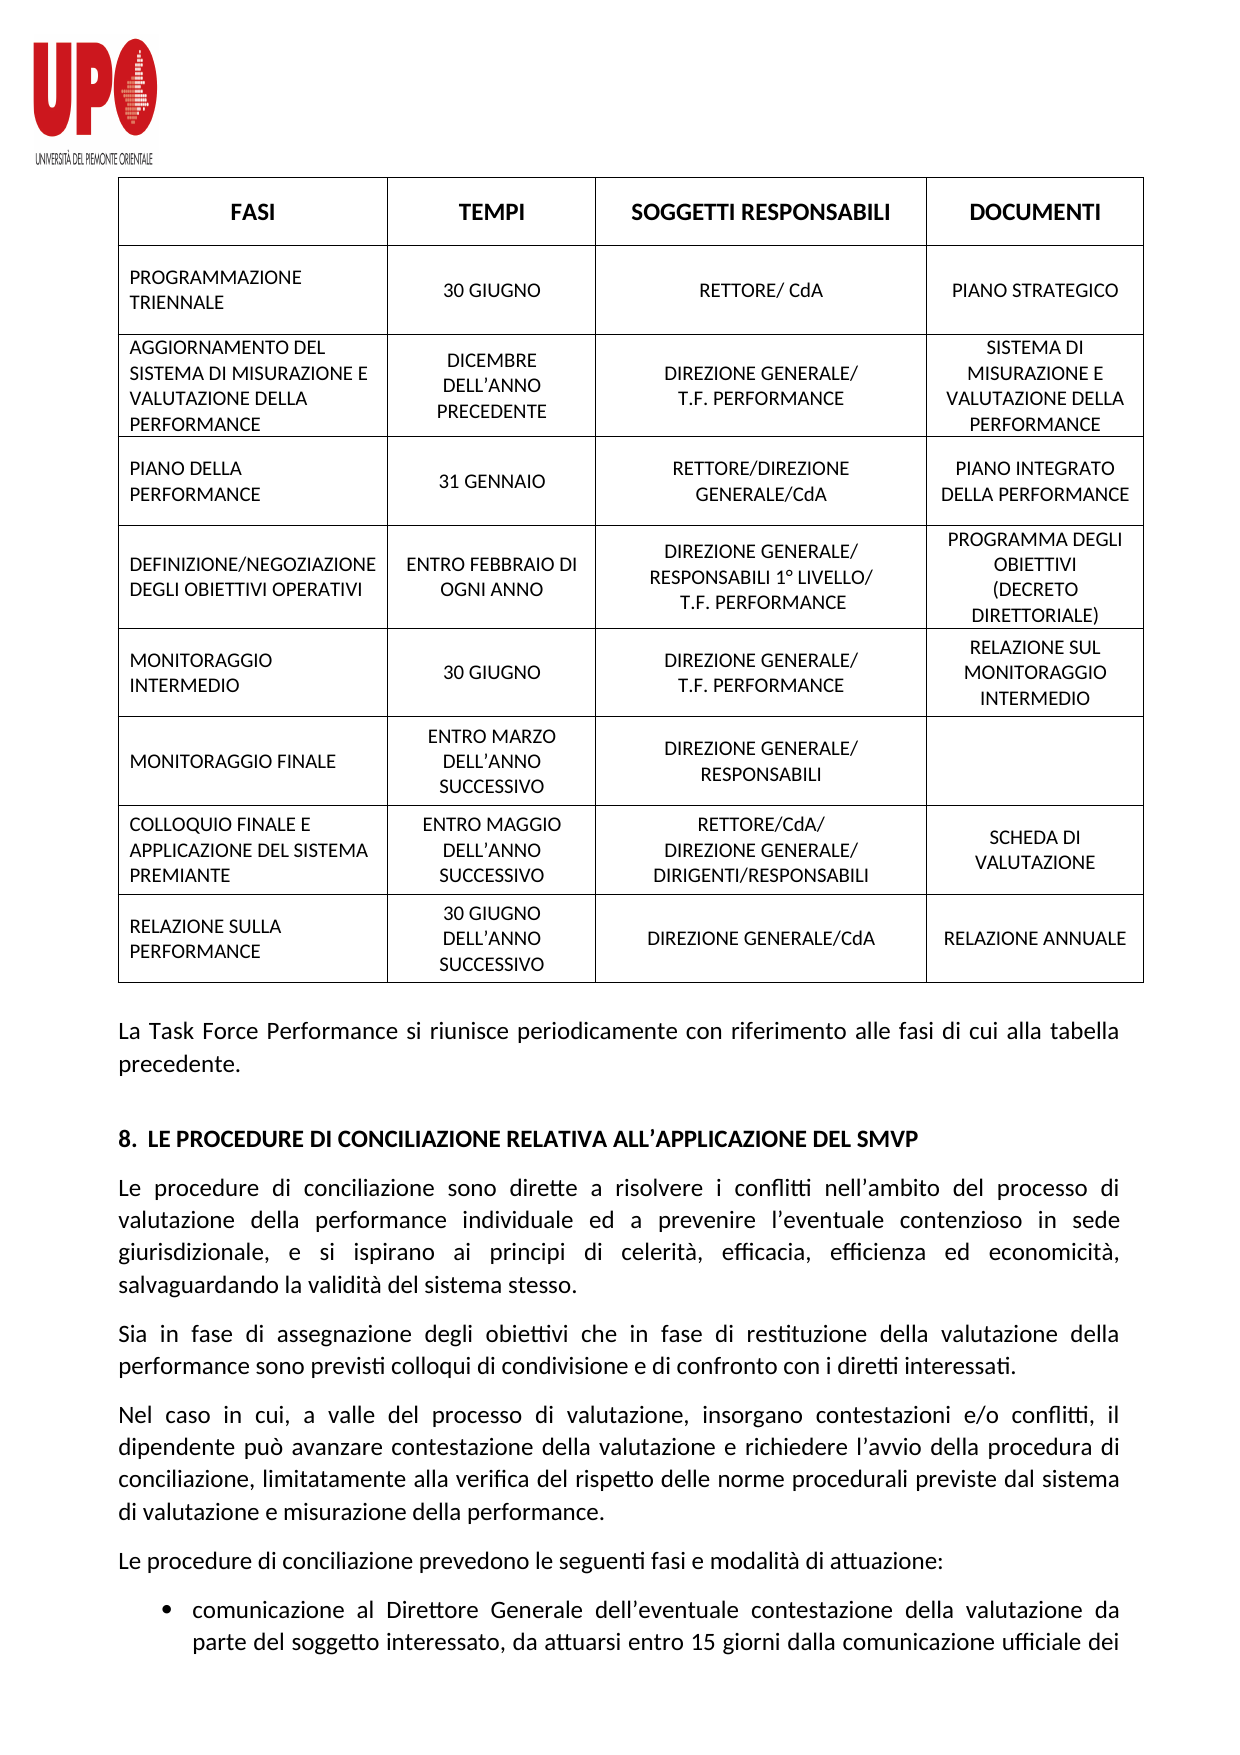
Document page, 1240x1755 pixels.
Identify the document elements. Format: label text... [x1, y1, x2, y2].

table_cell PROGRAMMAZIONE TRIENNALE [119, 246, 387, 333]
table_cell PIANO STRATEGICO [927, 246, 1143, 333]
table_cell RETTORE/DIREZIONE GENERALE/CdA [596, 437, 926, 525]
table_cell MONITORAGGIO INTERMEDIO [119, 629, 387, 716]
table_cell 30 GIUGNO [388, 246, 595, 333]
text Le procedure di conciliazione prevedono le seguenti fasi e modalità di attuazione: [118, 1545, 1121, 1575]
table_cell ENTRO FEBBRAIO DI OGNI ANNO [388, 526, 595, 627]
table_header FASI [119, 178, 387, 245]
table_header SOGGETTI RESPONSABILI [596, 178, 926, 245]
table_cell 30 GIUGNO DELL’ANNO SUCCESSIVO [388, 895, 595, 982]
table_cell SISTEMA DI MISURAZIONE E VALUTAZIONE DELLA PERFORMANCE [927, 335, 1143, 436]
text Nel caso in cui, a valle del processo di valutazione, insorgano contestazioni e/o conflitti, il dipendente può avanzare contestazione della valutazione e richiedere l’avvio della procedura di conciliazione, limitatamente alla verifica del rispetto delle norme procedurali previste dal sistema di valutazione e misurazione della performance. [118, 1399, 1121, 1526]
table_cell [927, 717, 1143, 805]
table_cell ENTRO MARZO DELL’ANNO SUCCESSIVO [388, 717, 595, 805]
table_cell DICEMBRE DELL’ANNO PRECEDENTE [388, 335, 595, 436]
table_cell 31 GENNAIO [388, 437, 595, 525]
table_cell DIREZIONE GENERALE/CdA [596, 895, 926, 982]
table_cell COLLOQUIO FINALE E APPLICAZIONE DEL SISTEMA PREMIANTE [119, 806, 387, 893]
text Sia in fase di assegnazione degli obiettivi che in fase di restituzione della valutazione della performance sono previsti colloqui di condivisione e di confronto con i diretti interessati. [118, 1318, 1121, 1381]
text Le procedure di conciliazione sono dirette a risolvere i conflitti nell’ambito del processo di valutazione della performance individuale ed a prevenire l’eventuale contenzioso in sede giurisdizionale, e si ispirano ai principi di celerità, efficacia, efficienza ed economicità, salvaguardando la validità del sistema stesso. [118, 1172, 1121, 1299]
table_cell 30 GIUGNO [388, 629, 595, 716]
text La Task Force Performance si riunisce periodicamente con riferimento alle fasi di cui alla tabella precedente. [118, 1015, 1121, 1078]
table_cell RELAZIONE ANNUALE [927, 895, 1143, 982]
table_cell DIREZIONE GENERALE/ T.F. PERFORMANCE [596, 335, 926, 436]
table_header DOCUMENTI [927, 178, 1143, 245]
list comunicazione al Direttore Generale dell’eventuale contestazione della valutazione da parte del soggetto interessato, da attuarsi entro 15 giorni dalla comunicazione ufficiale dei [162, 1594, 1121, 1657]
table_cell DIREZIONE GENERALE/ RESPONSABILI [596, 717, 926, 805]
table_cell RELAZIONE SULLA PERFORMANCE [119, 895, 387, 982]
table_cell ENTRO MAGGIO DELL’ANNO SUCCESSIVO [388, 806, 595, 893]
table_cell PROGRAMMA DEGLI OBIETTIVI (DECRETO DIRETTORIALE) [927, 526, 1143, 627]
table_cell RELAZIONE SUL MONITORAGGIO INTERMEDIO [927, 629, 1143, 716]
table_cell PIANO INTEGRATO DELLA PERFORMANCE [927, 437, 1143, 525]
table_cell PIANO DELLA PERFORMANCE [119, 437, 387, 525]
table_cell RETTORE/ CdA [596, 246, 926, 333]
table_cell SCHEDA DI VALUTAZIONE [927, 806, 1143, 893]
table_cell DIREZIONE GENERALE/ RESPONSABILI 1° LIVELLO/ T.F. PERFORMANCE [596, 526, 926, 627]
table_cell MONITORAGGIO FINALE [119, 717, 387, 805]
table_cell RETTORE/CdA/ DIREZIONE GENERALE/ DIRIGENTI/RESPONSABILI [596, 806, 926, 893]
table_header TEMPI [388, 178, 595, 245]
table_cell DIREZIONE GENERALE/ T.F. PERFORMANCE [596, 629, 926, 716]
table_cell AGGIORNAMENTO DEL SISTEMA DI MISURAZIONE E VALUTAZIONE DELLA PERFORMANCE [119, 335, 387, 436]
list LE PROCEDURE DI CONCILIAZIONE RELATIVA ALL’APPLICAZIONE DEL SMVP [118, 1123, 1121, 1153]
table_cell DEFINIZIONE/NEGOZIAZIONE DEGLI OBIETTIVI OPERATIVI [119, 526, 387, 627]
